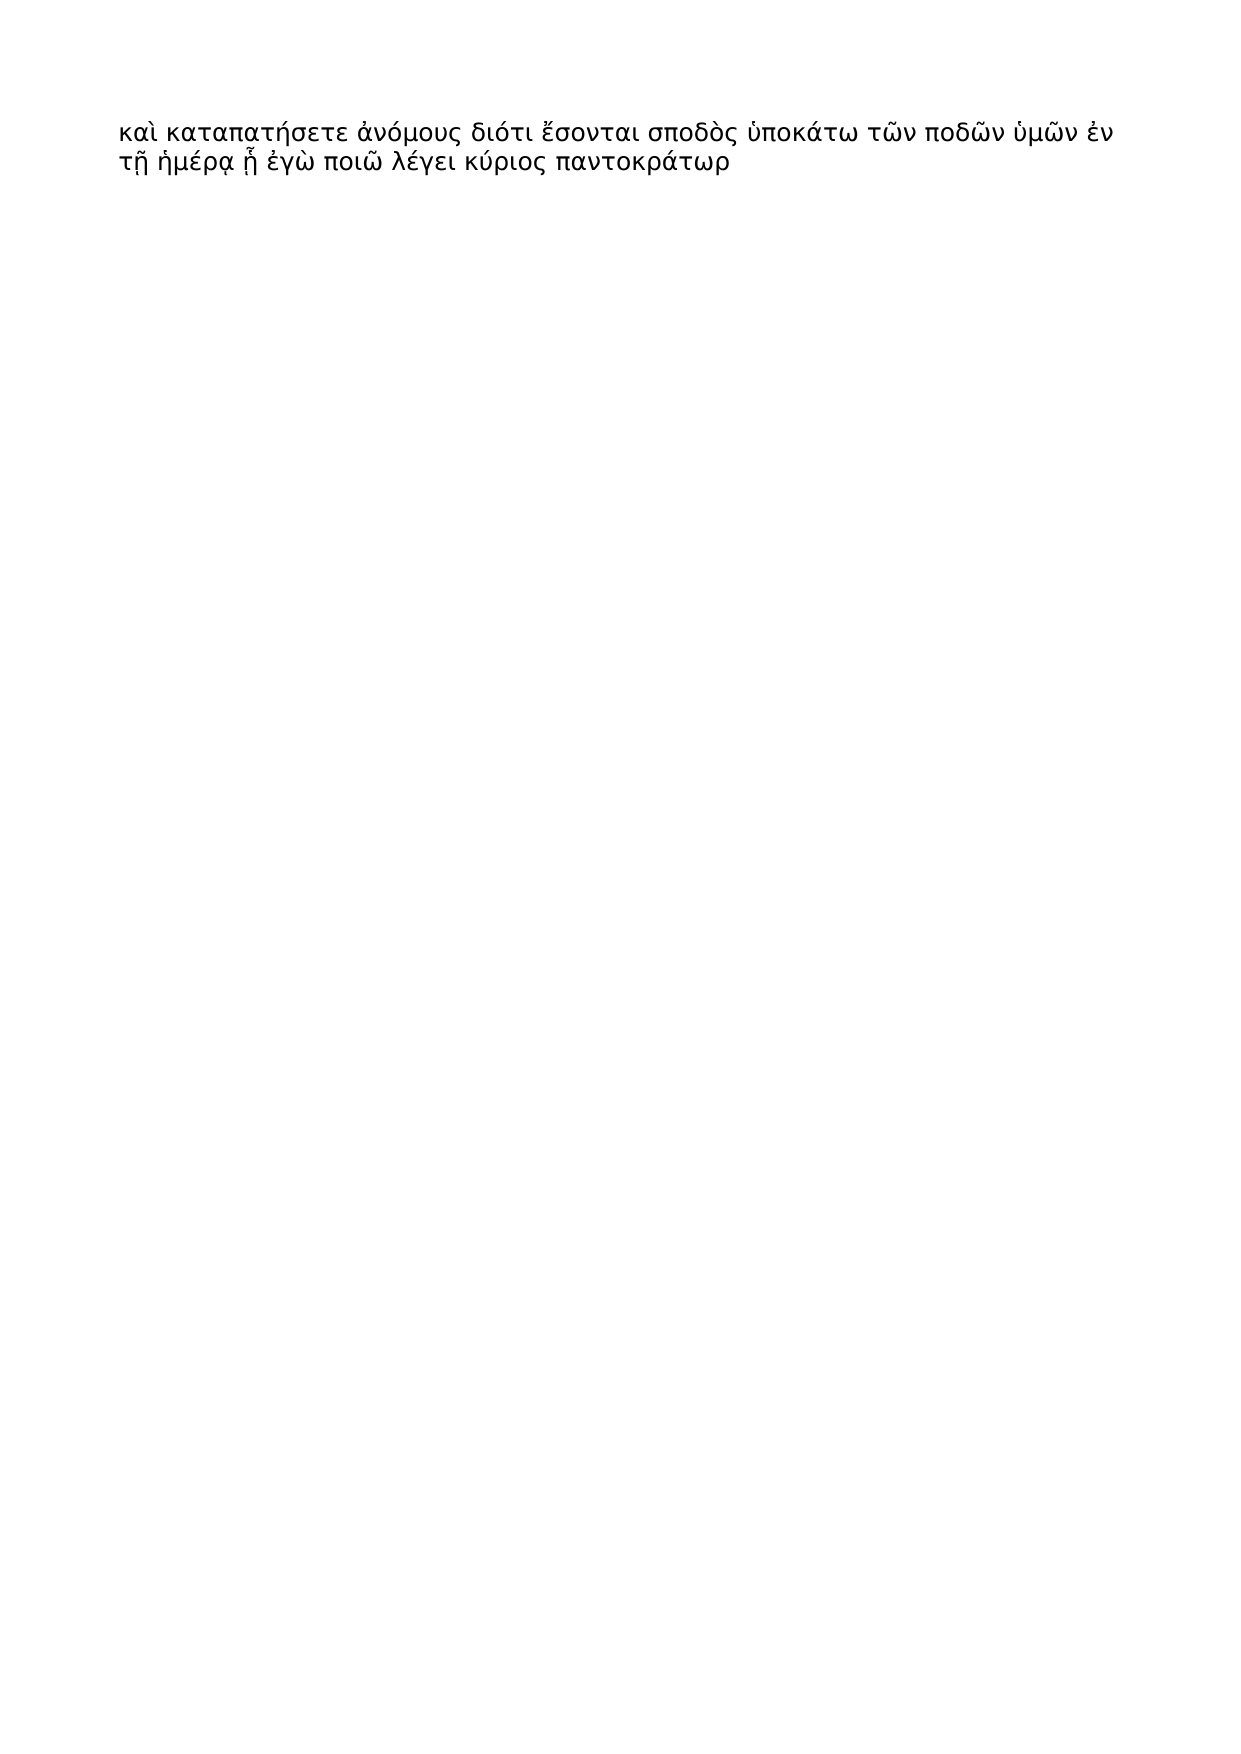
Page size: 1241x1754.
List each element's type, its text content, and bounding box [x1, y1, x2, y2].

text καὶ καταπατήσετε ἀνόμους διότι ἔσονται σποδὸς ὑποκάτω τῶν ποδῶν ὑμῶν ἐν τῇ ἡμέρᾳ ᾗ ἐγὼ ποιῶ λέγει κύριος παντοκράτωρ [118, 118, 1122, 176]
